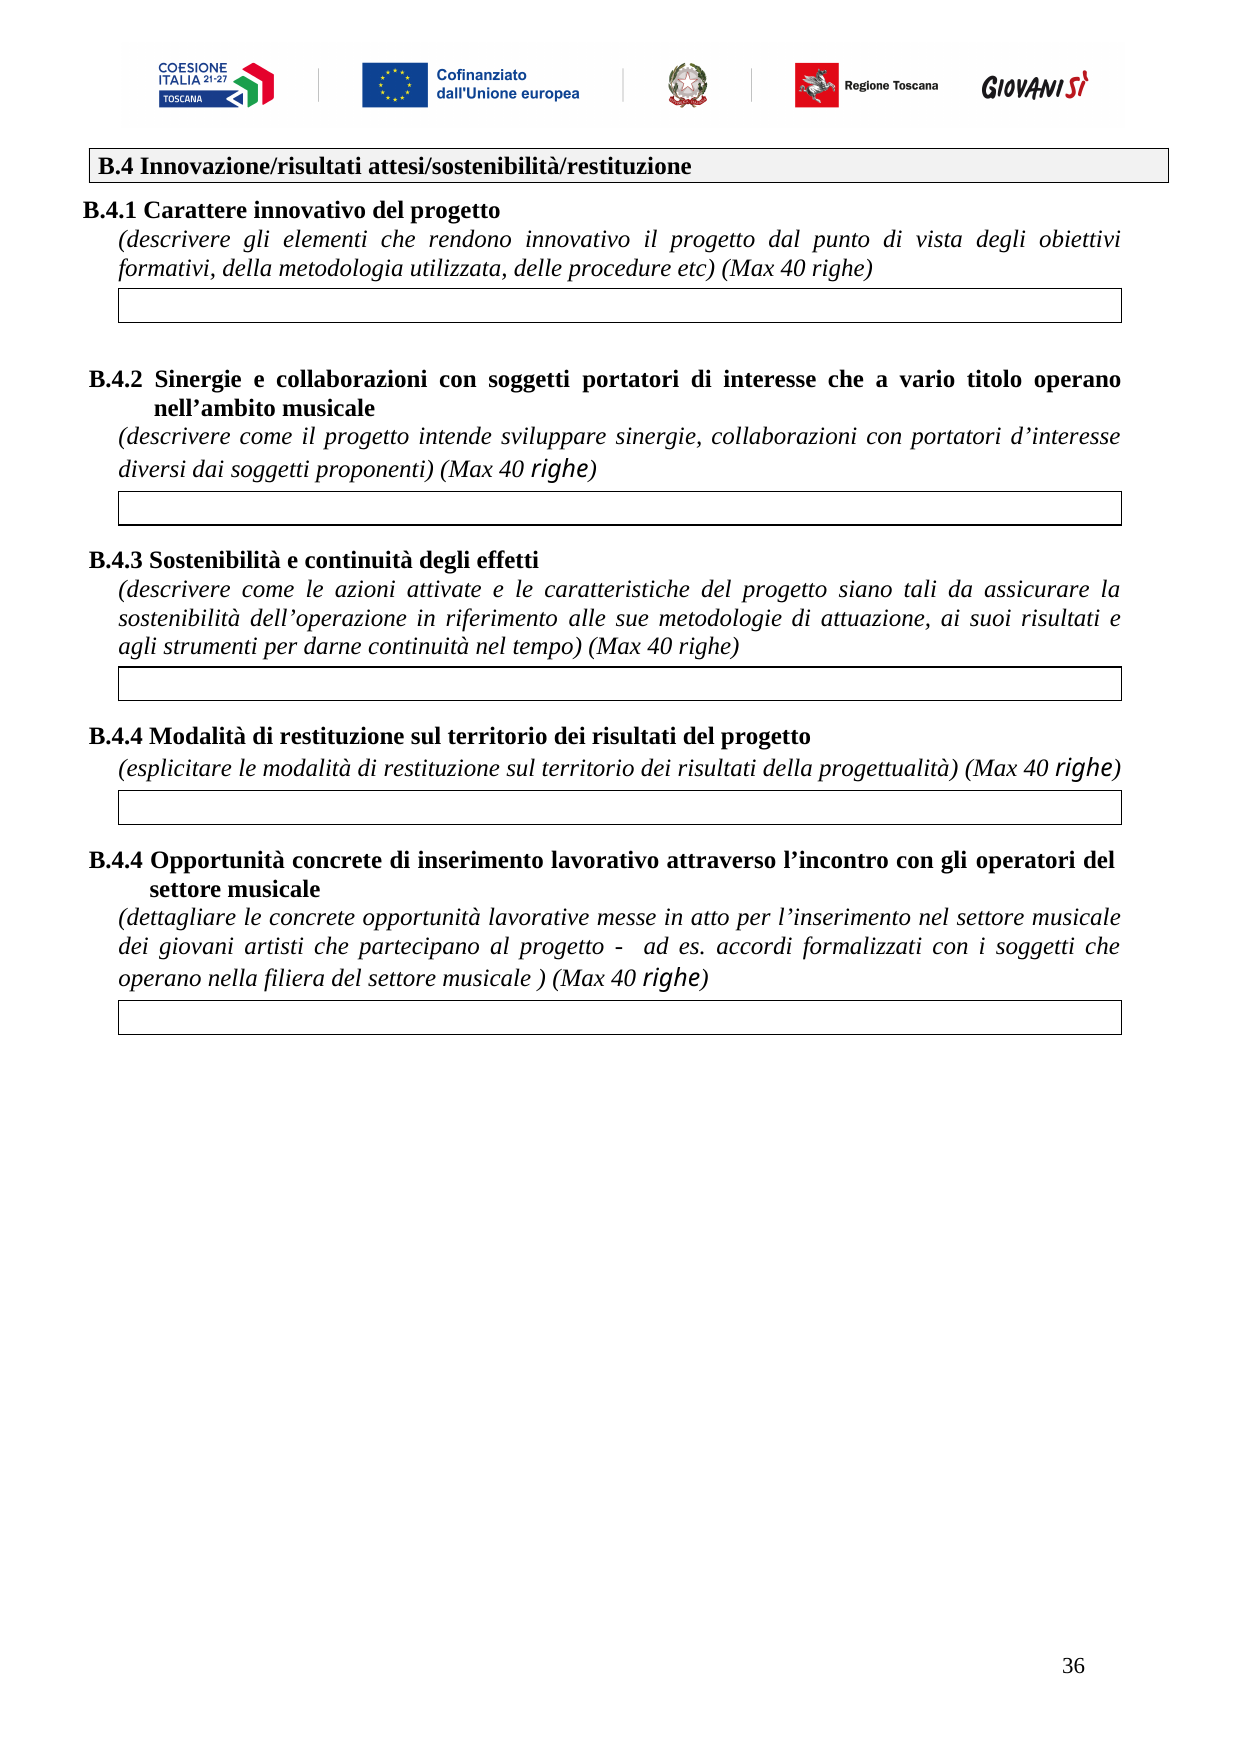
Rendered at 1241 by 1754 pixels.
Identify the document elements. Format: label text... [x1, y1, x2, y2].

text B.4.2 Sinergie e collaborazioni con soggetti portatori di interesse che a vario titolo operano nell’ambito musicale [88, 364, 1122, 421]
text B.4.3 Sostenibilità e continuità degli effetti [88, 545, 1122, 574]
text (dettagliare le concrete opportunità lavorative messe in atto per l’inserimento nel settore musicale dei giovani artisti che partecipano al progetto - ad es. accordi formalizzati con i soggetti che operano nella filiera del settore musicale ) (Max 40 righe) [118, 902, 1122, 994]
text B.4 Innovazione/risultati attesi/sostenibilità/restituzione [90, 149, 1168, 182]
text B.4.4 Opportunità concrete di inserimento lavorativo attraverso l’incontro con gli operatori del settore musicale [88, 845, 1122, 902]
text (descrivere come il progetto intende sviluppare sinergie, collaborazioni con portatori d’interesse diversi dai soggetti proponenti) (Max 40 righe) [118, 421, 1122, 484]
text (esplicitare le modalità di restituzione sul territorio dei risultati della progettualità) (Max 40 righe) [118, 750, 1122, 784]
text (descrivere gli elementi che rendono innovativo il progetto dal punto di vista degli obiettivi formativi, della metodologia utilizzata, delle procedure etc) (Max 40 righe) [118, 224, 1122, 281]
text B.4.4 Modalità di restituzione sul territorio dei risultati del progetto [88, 721, 1122, 750]
picture [121, 42, 1125, 128]
text (descrivere come le azioni attivate e le caratteristiche del progetto siano tali da assicurare la sostenibilità dell’operazione in riferimento alle sue metodologie di attuazione, ai suoi risultati e agli strumenti per darne continuità nel tempo) (Max 40 righe) [118, 574, 1122, 660]
text B.4.1 Carattere innovativo del progetto [83, 195, 1122, 224]
